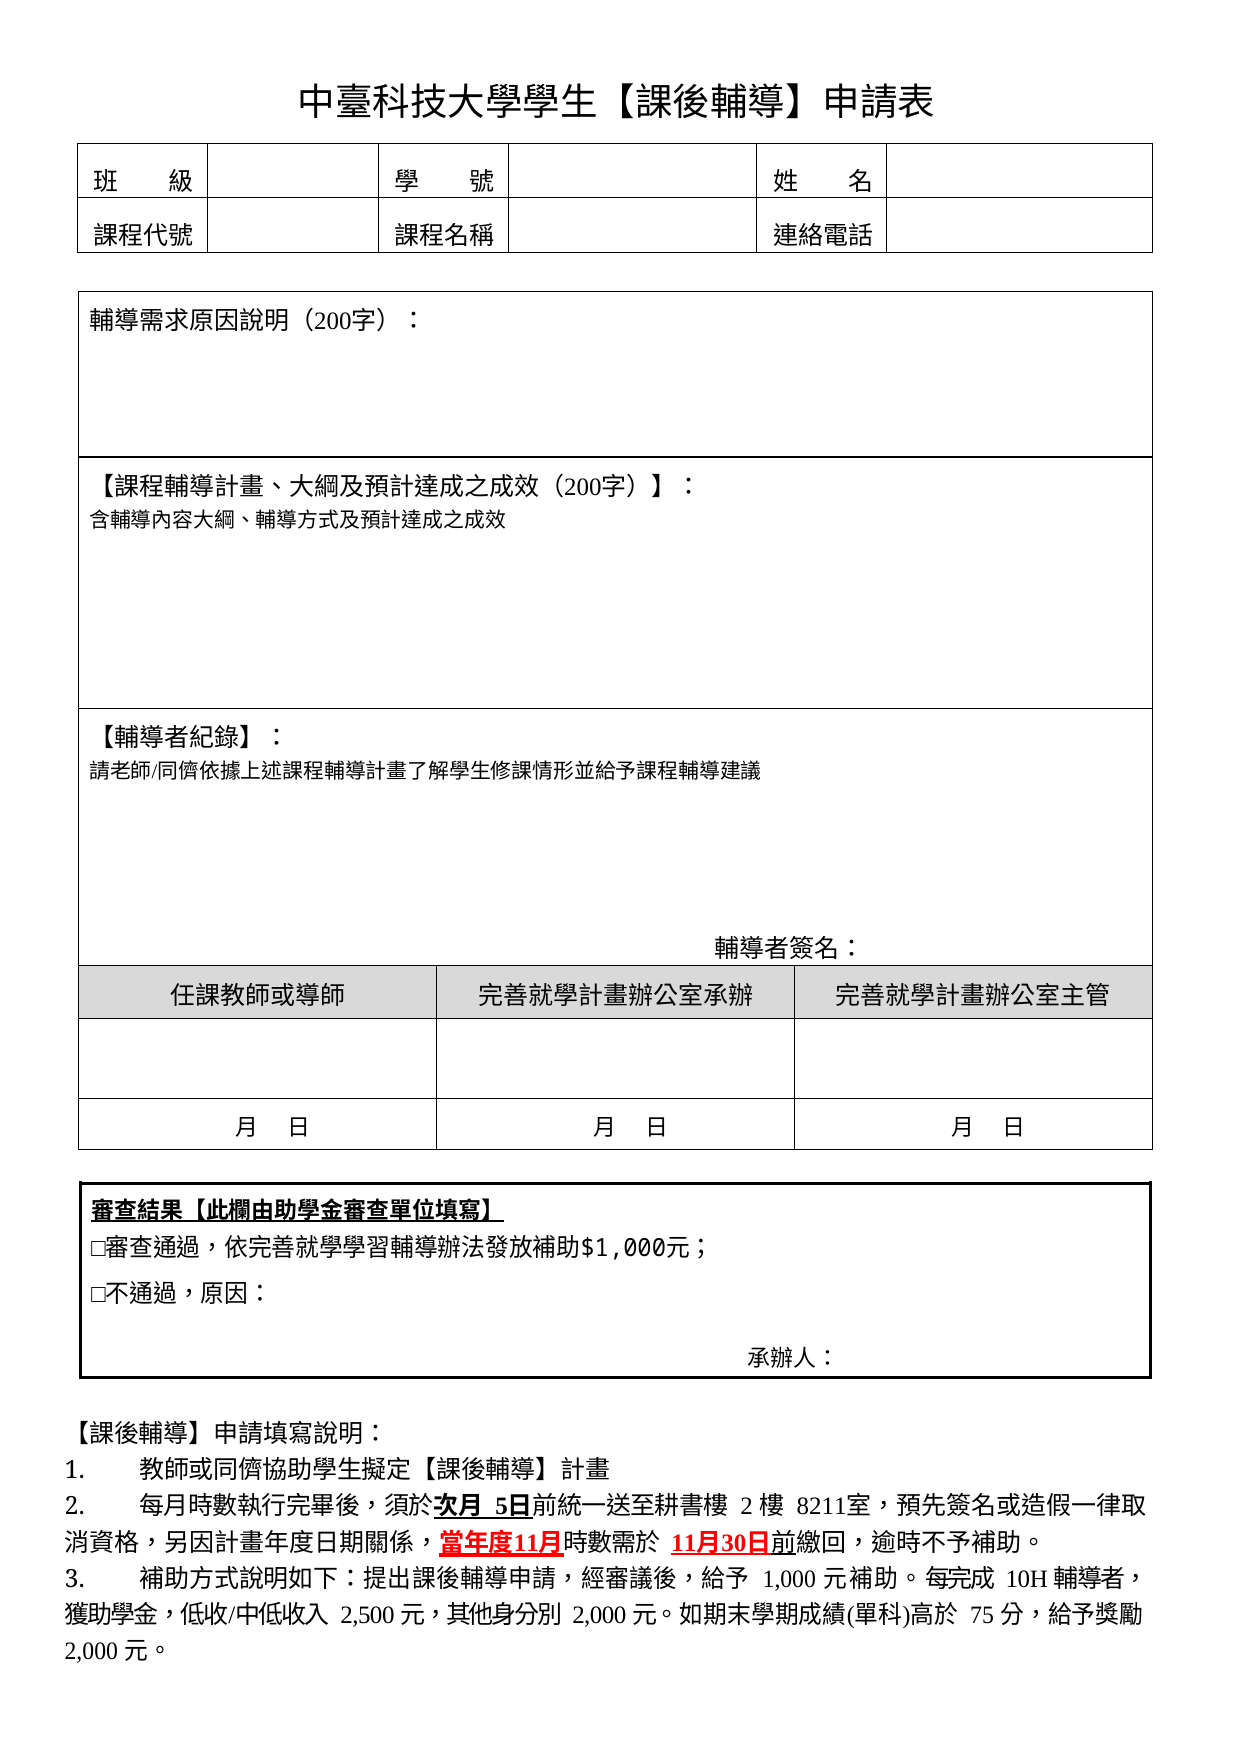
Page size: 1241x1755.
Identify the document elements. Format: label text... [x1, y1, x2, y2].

table_header [208, 144, 378, 197]
table_cell 課程名稱 [379, 198, 508, 252]
list 補助方式說明如下：提出課後輔導申請，經審議後，給予 1,000 元補助。每完成 10H 輔導者，獲助學金，低收/中低收入 2,500 元，其他身分別 2,000 元。如期末學期成績(單科)高於 75 分，給予獎勵 2,000 元。 [64, 1558, 1152, 1667]
table_cell 【輔導者紀錄】： 請老師/同儕依據上述課程輔導計畫了解學生修課情形並給予課程輔導建議 輔導者簽名： [79, 709, 1152, 965]
table_cell 月 日 [795, 1099, 1152, 1149]
list 教師或同儕協助學生擬定【課後輔導】計畫 [64, 1449, 1151, 1486]
table_cell 月 日 [437, 1099, 794, 1149]
table_cell [509, 198, 756, 252]
text 承辦人： [747, 1340, 1149, 1373]
table_cell 完善就學計畫辦公室承辦 [437, 966, 794, 1018]
table_cell [795, 1019, 1152, 1098]
table_cell 任課教師或導師 [79, 966, 436, 1018]
table_cell 完善就學計畫辦公室主管 [795, 966, 1152, 1018]
table_header 學 號 [379, 144, 508, 197]
table_header 輔導需求原因說明（200字）： [79, 292, 1152, 456]
table_cell 【課程輔導計畫、大綱及預計達成之成效（200字）】： 含輔導內容大綱、輔導方式及預計達成之成效 [79, 458, 1152, 707]
text 中臺科技大學學生【課後輔導】申請表 [66, 82, 1166, 123]
text □不通過，原因： [91, 1273, 1149, 1309]
table_cell [437, 1019, 794, 1098]
text □審查通過，依完善就學學習輔導辦法發放補助$1,000元； [91, 1237, 1149, 1262]
table_cell [79, 1019, 436, 1098]
table_cell 連絡電話 [757, 198, 886, 252]
table_header [887, 144, 1152, 197]
list 每月時數執行完畢後，須於次月 5日前統一送至耕書樓 2 樓 8211室，預先簽名或造假一律取消資格，另因計畫年度日期關係，當年度11月時數需於 11月30日前繳回，逾時不予補助。 [64, 1486, 1151, 1558]
table_header 姓 名 [757, 144, 886, 197]
table_cell 課程代號 [78, 198, 207, 252]
table_cell [887, 198, 1152, 252]
table_cell 月 日 [79, 1099, 436, 1149]
text 【課後輔導】申請填寫說明： [64, 1413, 800, 1449]
text 審查結果【此欄由助學金審查單位填寫】 [91, 1192, 1149, 1225]
table_header [509, 144, 756, 197]
table_cell [208, 198, 378, 252]
table_header 班 級 [78, 144, 207, 197]
